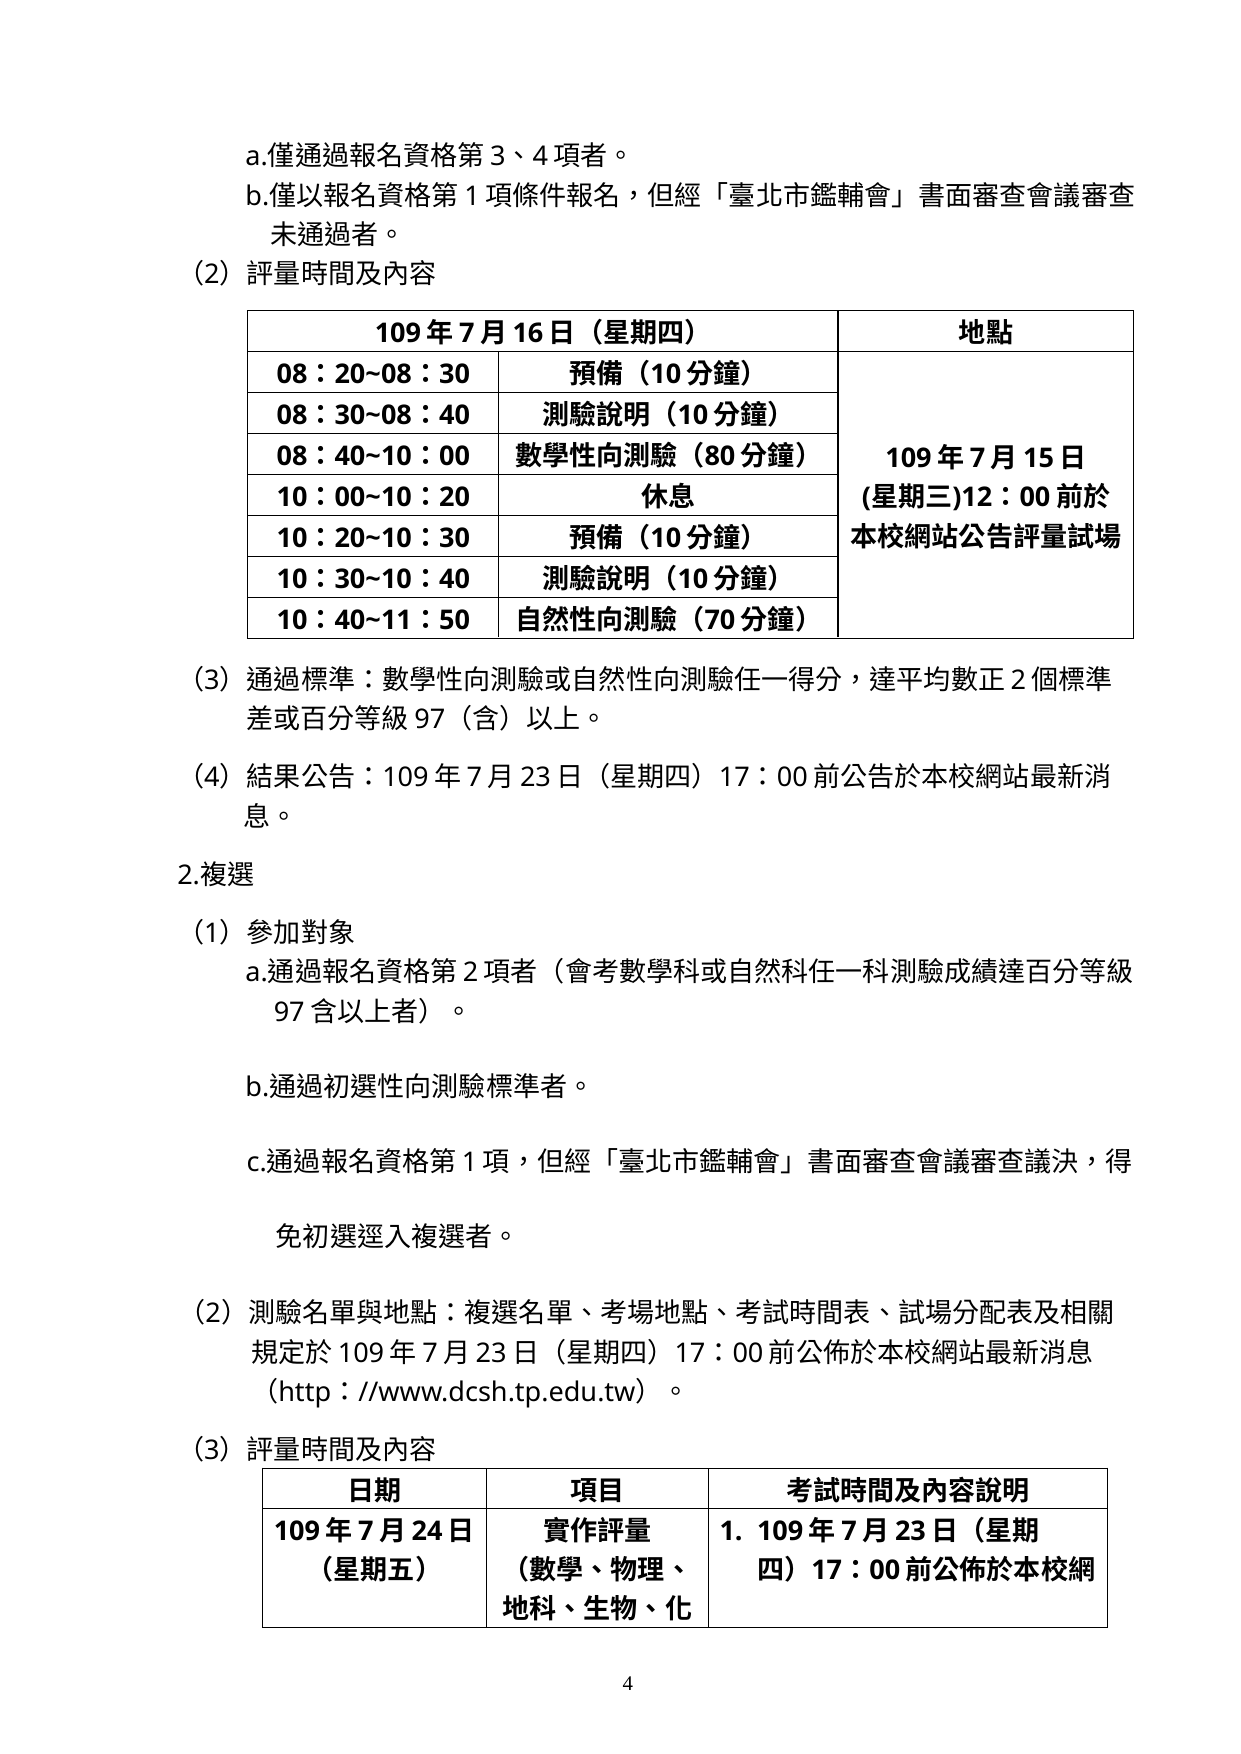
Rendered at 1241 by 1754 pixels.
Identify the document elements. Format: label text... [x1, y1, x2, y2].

text （2）測驗名單與地點：複選名單、考場地點、考試時間表、試場分配表及相關規定於109年7月23日（星期四）17：00前公佈於本校網站最新消息（http：//www.dcsh.tp.edu.tw）。 [178, 1291, 1137, 1409]
text （2）評量時間及內容 [177, 252, 1137, 292]
table_cell 預備（10分鐘） [499, 352, 837, 392]
table_cell 實作評量 （數學、物理、地科、生物、化 [487, 1509, 708, 1627]
text （4）結果公告：109年7月23日（星期四）17：00前公告於本校網站最新消息。 [177, 755, 1137, 834]
table_cell 10：20~10：30 [248, 516, 498, 556]
table_header 109年7月16日（星期四） [248, 311, 837, 351]
table_cell 08：40~10：00 [248, 434, 498, 474]
text a.僅通過報名資格第3、4項者。 [245, 134, 1137, 174]
table_cell 109年7月23日（星期四）17：00前公佈於本校網站最新消息為主。 依公告統一報到後應考，報到逾時10分鐘視同放棄應考資格。 實作評量內容含數學、物理、地科、生物及化學。 [709, 1509, 1107, 1627]
text b.僅以報名資格第1項條件報名，但經「臺北市鑑輔會」書面審查會議審查未通過者。 [245, 174, 1137, 252]
table_cell 10：00~10：20 [248, 475, 498, 514]
table_header 考試時間及內容說明 [709, 1469, 1107, 1508]
table_cell 08：20~08：30 [248, 352, 498, 392]
table_header 日期 [263, 1469, 486, 1508]
table_header 地點 [839, 311, 1133, 351]
table_cell 08：30~08：40 [248, 393, 498, 433]
table_cell 109年7月15日 (星期三)12：00前於本校網站公告評量試場 [839, 352, 1133, 637]
table_cell 測驗說明（10分鐘） [499, 393, 837, 433]
table_cell 測驗說明（10分鐘） [499, 557, 837, 596]
table_cell 109年7月24日 （星期五） [263, 1509, 486, 1627]
text 2.複選 [177, 853, 1137, 892]
text （3）評量時間及內容 [177, 1428, 1137, 1468]
text b.通過初選性向測驗標準者。 [245, 1048, 1137, 1123]
text c.通過報名資格第1項，但經「臺北市鑑輔會」書面審查會議審查議決，得免初選逕入複選者。 [246, 1123, 1137, 1273]
table_cell 數學性向測驗（80分鐘） [499, 434, 837, 474]
text a.通過報名資格第2項者（會考數學科或自然科任一科測驗成績達百分等級97含以上者）。 [245, 950, 1137, 1029]
table_cell 10：30~10：40 [248, 557, 498, 596]
table_cell 預備（10分鐘） [499, 516, 837, 556]
text （3）通過標準：數學性向測驗或自然性向測驗任一得分，達平均數正2個標準差或百分等級97（含）以上。 [177, 658, 1137, 736]
table_cell 自然性向測驗（70分鐘） [499, 598, 837, 637]
table_cell 10：40~11：50 [248, 598, 498, 637]
table_header 項目 [487, 1469, 708, 1508]
table_cell 休息 [499, 475, 837, 514]
text （1）參加對象 [177, 911, 1137, 950]
